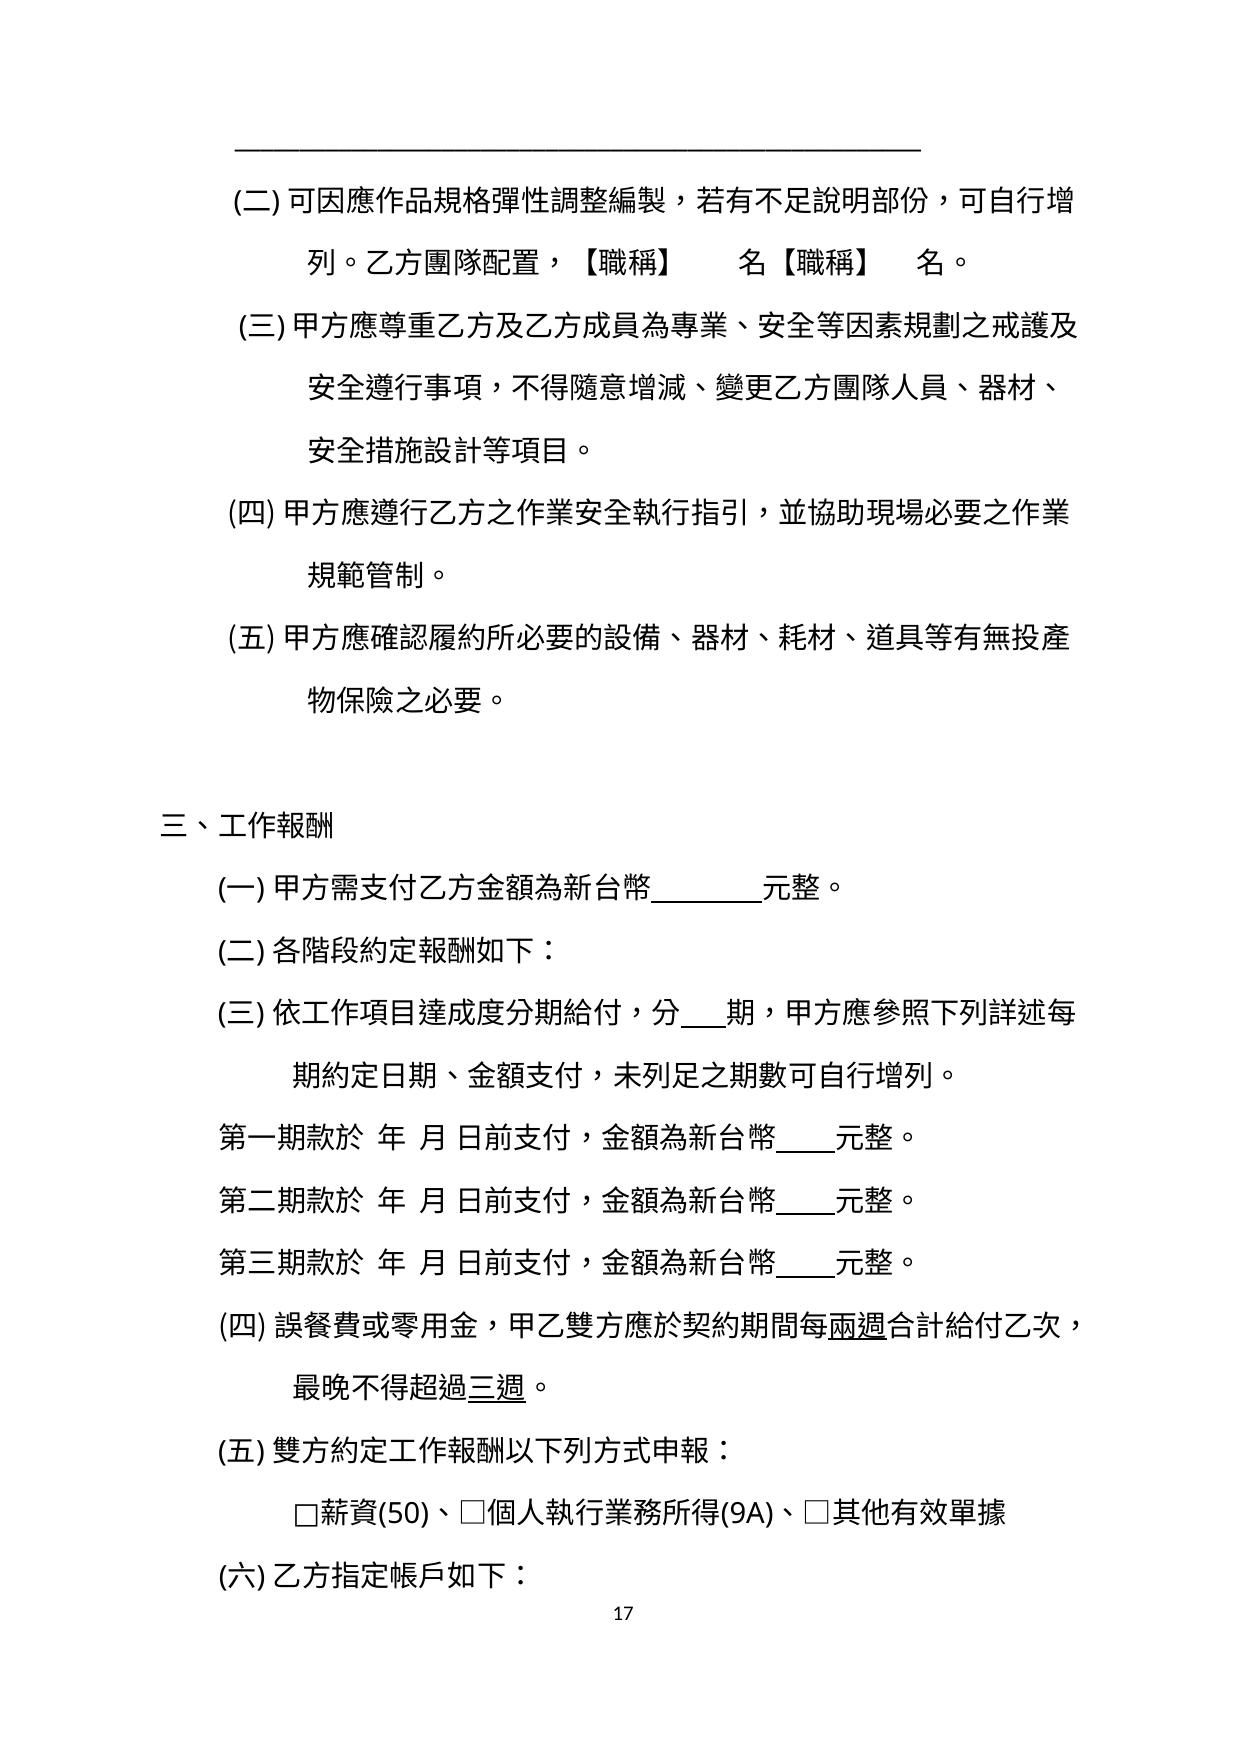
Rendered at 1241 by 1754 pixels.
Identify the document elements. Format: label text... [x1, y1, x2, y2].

text 第三期款於 年 月 日前支付，金額為新台幣 元整。 [218, 1219, 1087, 1282]
text (三) 甲方應尊重乙方及乙方成員為專業、安全等因素規劃之戒護及安全遵行事項，不得隨意增減、變更乙方團隊人員、器材、安全措施設計等項目。 [238, 282, 1087, 469]
text _____________________________________________________ [234, 94, 1087, 157]
text (五) 雙方約定工作報酬以下列方式申報： [159, 1407, 1087, 1469]
text (六) 乙方指定帳戶如下： [218, 1532, 1087, 1594]
text 第一期款於 年 月 日前支付，金額為新台幣 元整。 [218, 1094, 1087, 1157]
text (四) 誤餐費或零用金，甲乙雙方應於契約期間每兩週合計給付乙次，最晚不得超過三週。 [218, 1282, 1087, 1407]
text (二) 可因應作品規格彈性調整編製，若有不足說明部份，可自行增列。乙方團隊配置，【職稱】 名【職稱】 名。 [233, 157, 1087, 282]
text (五) 甲方應確認履約所必要的設備、器材、耗材、道具等有無投產物保險之必要。 [227, 594, 1087, 719]
text 三、工作報酬 [159, 782, 1087, 844]
text □薪資(50)、□個人執行業務所得(9A)、□其他有效單據 [224, 1469, 1087, 1532]
text (三) 依工作項目達成度分期給付，分 期，甲方應參照下列詳述每期約定日期、金額支付，未列足之期數可自行增列。 [218, 969, 1087, 1094]
text (二) 各階段約定報酬如下： [159, 907, 1087, 969]
text (四) 甲方應遵行乙方之作業安全執行指引，並協助現場必要之作業規範管制。 [227, 469, 1087, 594]
text (一) 甲方需支付乙方金額為新台幣 元整。 [159, 844, 1087, 907]
text 第二期款於 年 月 日前支付，金額為新台幣 元整。 [218, 1157, 1087, 1219]
